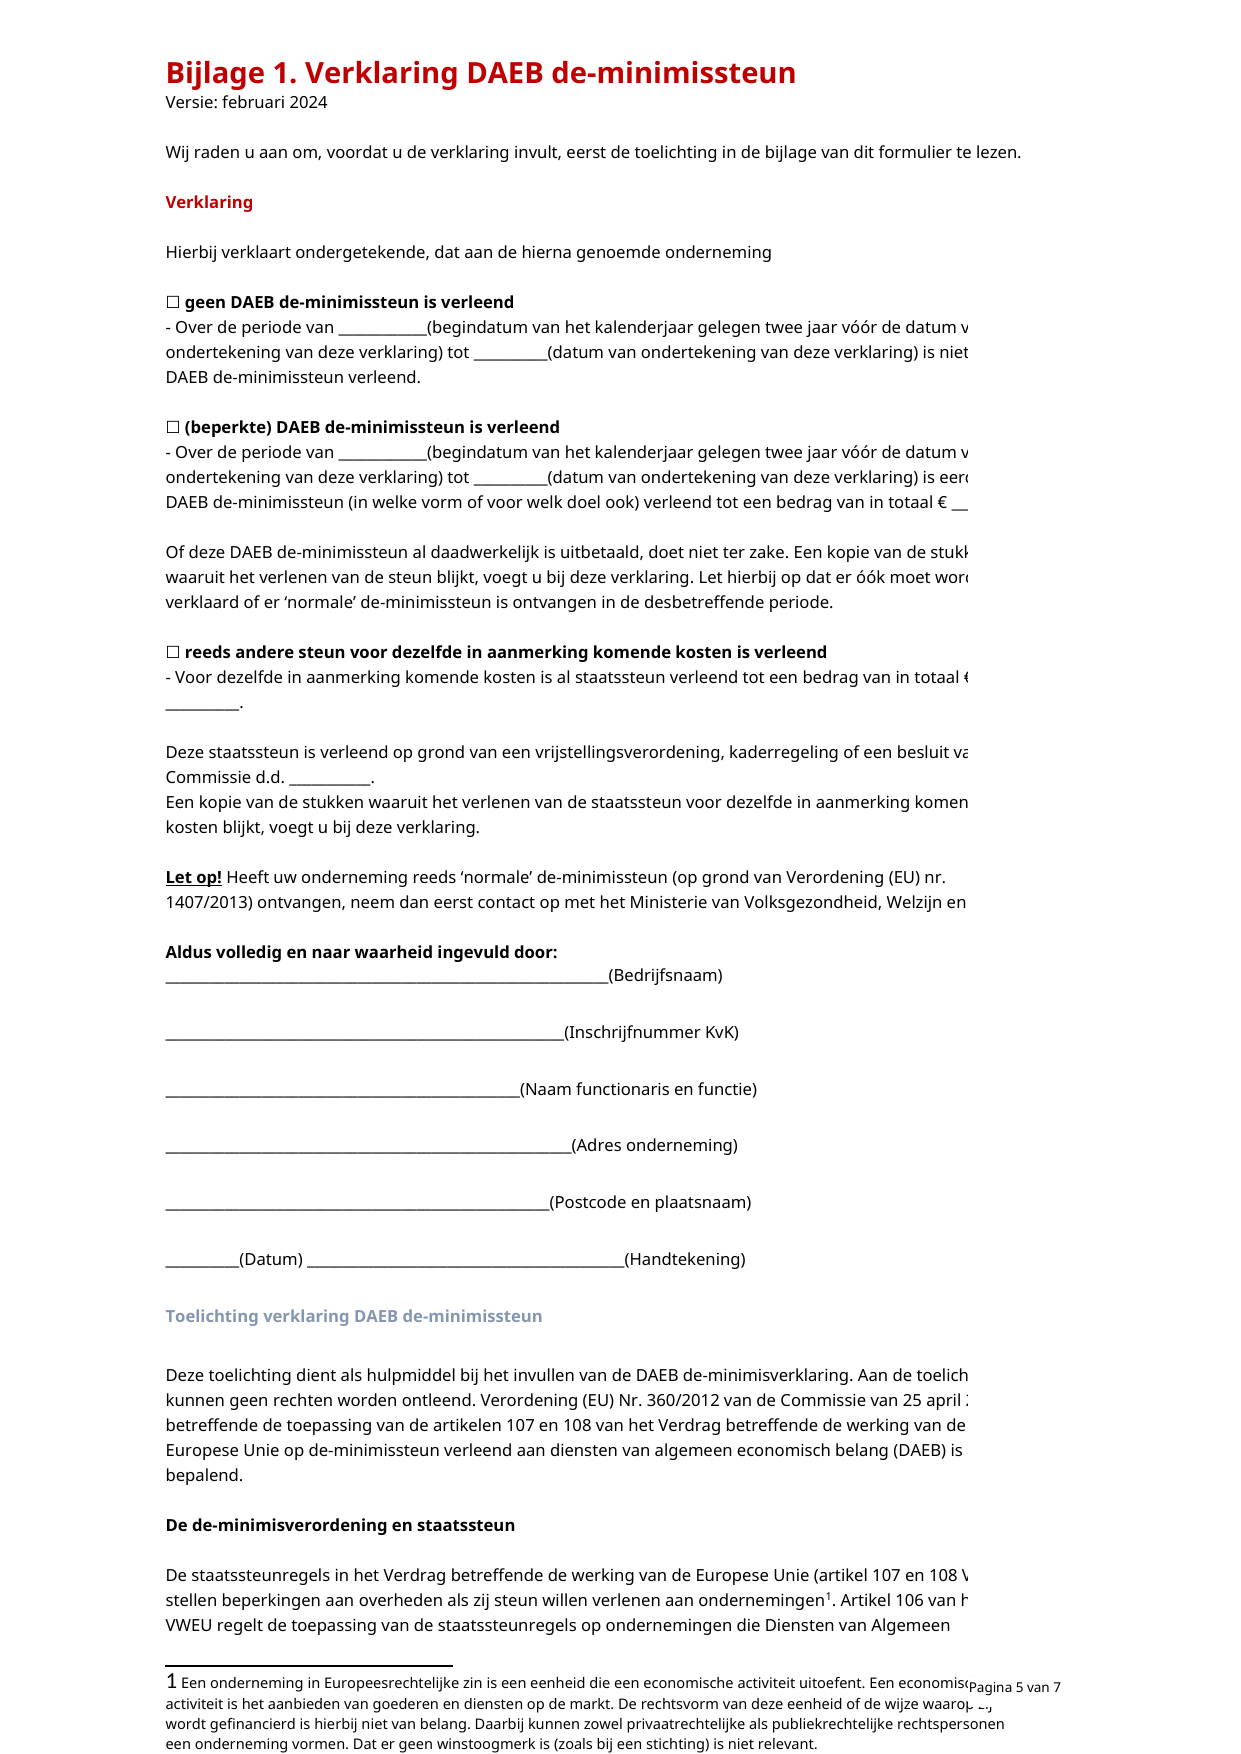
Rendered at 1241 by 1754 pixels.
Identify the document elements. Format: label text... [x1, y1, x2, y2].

text Hierbij verklaart ondergetekende, dat aan de hierna genoemde onderneming [165, 239, 1034, 264]
text De de-minimisverordening en staatssteun [165, 1511, 968, 1536]
text ____________________________________________________________(Bedrijfsnaam) [165, 964, 968, 986]
text ☐ reeds andere steun voor dezelfde in aanmerking komende kosten is verleend [165, 639, 968, 664]
text _______________________________________________________(Adres onderneming) [165, 1134, 968, 1157]
text Een kopie van de stukken waaruit het verlenen van de staatssteun voor dezelfde in aanmerking komende kosten blijkt, voegt u bij deze verklaring. [165, 789, 968, 839]
text Aldus volledig en naar waarheid ingevuld door: [165, 939, 968, 964]
text ☐ geen DAEB de-minimissteun is verleend [165, 289, 1034, 314]
text Of deze DAEB de-minimissteun al daadwerkelijk is uitbetaald, doet niet ter zake. Een kopie van de stukken waaruit het verlenen van de steun blijkt, voegt u bij deze verklaring. Let hierbij op dat er óók moet worden verklaard of er ‘normale’ de-minimissteun is ontvangen in de desbetreffende periode. [165, 539, 968, 614]
text Let op! Heeft uw onderneming reeds ‘normale’ de-minimissteun (op grond van Verordening (EU) nr. 1407/2013) ontvangen, neem dan eerst contact op met het Ministerie van Volksgezondheid, Welzijn en Sport. [165, 864, 968, 914]
text __________(Datum) ___________________________________________(Handtekening) [165, 1248, 968, 1270]
text ____________________________________________________(Postcode en plaatsnaam) [165, 1191, 968, 1213]
text - Over de periode van ____________(begindatum van het kalenderjaar gelegen twee jaar vóór de datum van ondertekening van deze verklaring) tot __________(datum van ondertekening van deze verklaring) is eerder DAEB de-minimissteun (in welke vorm of voor welk doel ook) verleend tot een bedrag van in totaal € __________. [165, 439, 968, 514]
text Wij raden u aan om, voordat u de verklaring invult, eerst de toelichting in de bijlage van dit formulier te lezen. [165, 139, 1034, 164]
text Bijlage 1. Verklaring DAEB de-minimissteun Versie: februari 2024 [165, 64, 1034, 114]
text Deze staatssteun is verleend op grond van een vrijstellingsverordening, kaderregeling of een besluit van de Commissie d.d. ___________. [165, 739, 968, 789]
text ______________________________________________________(Inschrijfnummer KvK) [165, 1021, 968, 1043]
text ________________________________________________(Naam functionaris en functie) [165, 1077, 968, 1100]
text Toelichting verklaring DAEB de-minimissteun [165, 1304, 968, 1327]
text Deze toelichting dient als hulpmiddel bij het invullen van de DAEB de-minimisverklaring. Aan de toelichting kunnen geen rechten worden ontleend. Verordening (EU) Nr. 360/2012 van de Commissie van 25 april 2012 betreffende de toepassing van de artikelen 107 en 108 van het Verdrag betreffende de werking van de Europese Unie op de-minimissteun verleend aan diensten van algemeen economisch belang (DAEB) is bepalend. [165, 1361, 968, 1486]
text De staatssteunregels in het Verdrag betreffende de werking van de Europese Unie (artikel 107 en 108 VWEU) stellen beperkingen aan overheden als zij steun willen verlenen aan ondernemingen. Artikel 106 van het VWEU regelt de toepassing van de staatssteunregels op ondernemingen die Diensten van Algemeen [165, 1561, 1034, 1636]
text - Voor dezelfde in aanmerking komende kosten is al staatssteun verleend tot een bedrag van in totaal € __________. [165, 664, 968, 714]
text Verklaring [165, 189, 1034, 214]
text Een onderneming in Europeesrechtelijke zin is een eenheid die een economische activiteit uitoefent. Een economische activiteit is het aanbieden van goederen en diensten op de markt. De rechtsvorm van deze eenheid of de wijze waarop zij wordt gefinancierd is hierbij niet van belang. Daarbij kunnen zowel privaatrechtelijke als publiekrechtelijke rechtspersonen een onderneming vormen. Dat er geen winstoogmerk is (zoals bij een stichting) is niet relevant. [165, 1666, 1034, 1754]
text - Over de periode van ____________(begindatum van het kalenderjaar gelegen twee jaar vóór de datum van ondertekening van deze verklaring) tot __________(datum van ondertekening van deze verklaring) is niet eerder DAEB de-minimissteun verleend. [165, 314, 968, 389]
text ☐ (beperkte) DAEB de-minimissteun is verleend [165, 414, 968, 439]
